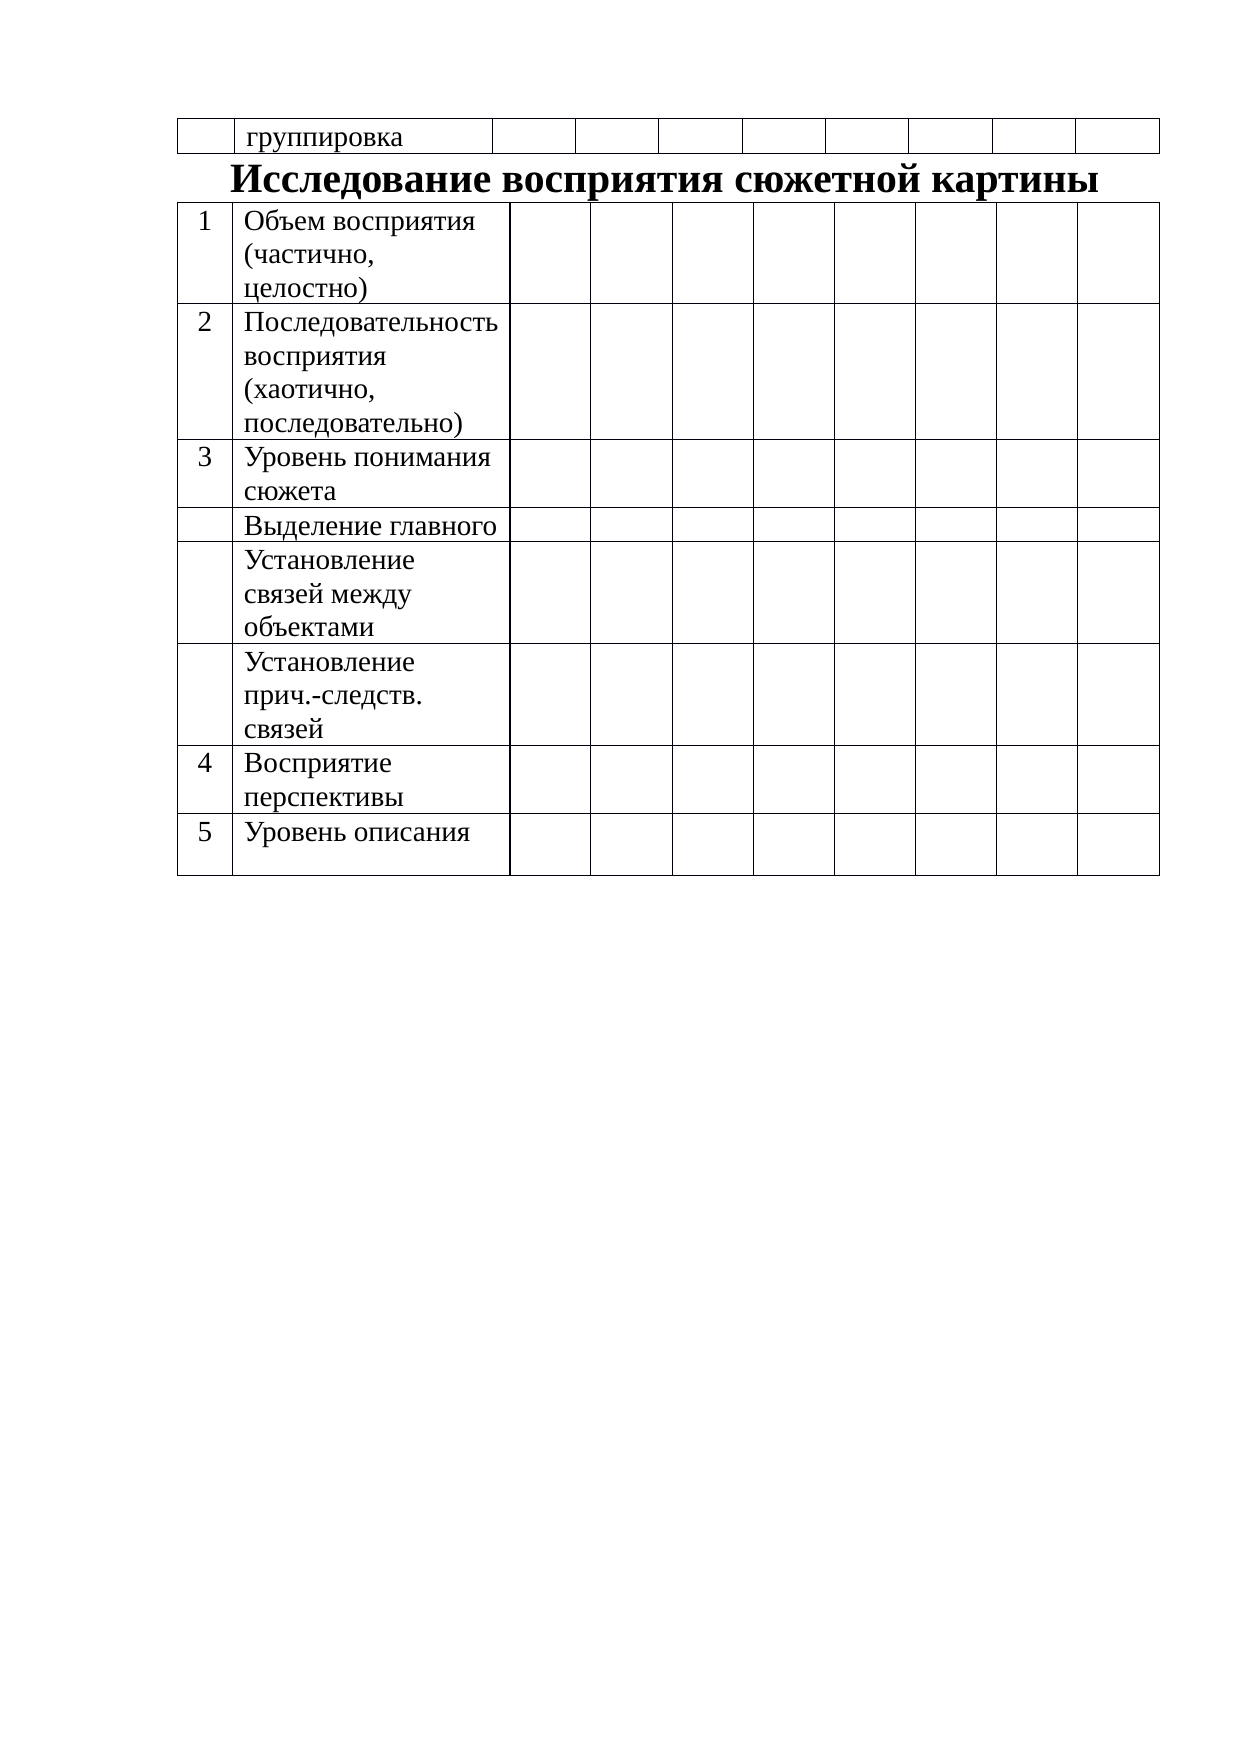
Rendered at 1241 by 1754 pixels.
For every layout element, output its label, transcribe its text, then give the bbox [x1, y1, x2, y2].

table_cell [511, 746, 590, 813]
table_header 1 [178, 203, 232, 303]
table_cell [826, 119, 908, 153]
table_header [1078, 203, 1159, 303]
table_cell [997, 644, 1077, 744]
table_cell [178, 119, 234, 153]
table_cell 3 [178, 440, 232, 507]
table_cell Выделение главного [233, 508, 509, 541]
table_cell [511, 542, 590, 643]
table_cell 5 [178, 814, 232, 875]
table_cell Установление прич.-следств. связей [233, 644, 509, 744]
table_cell [743, 119, 825, 153]
table_cell [591, 814, 672, 875]
table_cell [673, 508, 753, 541]
table_cell [997, 814, 1077, 875]
table_cell [178, 644, 232, 744]
table_cell [591, 508, 672, 541]
table_cell [591, 542, 672, 643]
table_cell [835, 746, 915, 813]
table_cell [673, 304, 753, 438]
table_cell [1078, 644, 1159, 744]
table_header [673, 203, 753, 303]
table_cell [909, 119, 992, 153]
table_cell [754, 814, 834, 875]
table_cell [591, 304, 672, 438]
table_cell [754, 440, 834, 507]
table_cell [997, 542, 1077, 643]
table_cell [1078, 304, 1159, 438]
table_cell [916, 304, 996, 438]
table_cell [916, 746, 996, 813]
table_cell [1078, 440, 1159, 507]
table_header [916, 203, 996, 303]
table_cell 2 [178, 304, 232, 438]
table_cell Последовательность восприятия (хаотично, последовательно) [233, 304, 509, 438]
table_header [754, 203, 834, 303]
table_cell [511, 508, 590, 541]
table_cell 4 [178, 746, 232, 813]
table_cell [1078, 814, 1159, 875]
table_cell [591, 440, 672, 507]
table_cell Уровень описания [233, 814, 509, 875]
table_header [835, 203, 915, 303]
table_cell [591, 644, 672, 744]
table_cell [916, 440, 996, 507]
table_cell [835, 508, 915, 541]
table_cell [511, 644, 590, 744]
table_header [511, 203, 590, 303]
table_cell [916, 644, 996, 744]
table_cell [835, 644, 915, 744]
table_cell [1076, 119, 1159, 153]
table_cell Установление связей между объектами [233, 542, 509, 643]
table_cell [997, 508, 1077, 541]
table_cell [1078, 508, 1159, 541]
text Исследование восприятия сюжетной картины [177, 154, 1152, 202]
table_cell [835, 814, 915, 875]
table_cell [835, 304, 915, 438]
table_cell группировка [235, 119, 492, 153]
table_header [591, 203, 672, 303]
table_cell [673, 814, 753, 875]
table_cell [659, 119, 742, 153]
table_cell [835, 542, 915, 643]
table_cell [754, 542, 834, 643]
table_header [997, 203, 1077, 303]
table_cell Восприятие перспективы [233, 746, 509, 813]
table_cell [673, 542, 753, 643]
table_cell [178, 542, 232, 643]
table_cell [511, 440, 590, 507]
table_cell [576, 119, 658, 153]
table_cell [1078, 542, 1159, 643]
table_cell [916, 814, 996, 875]
table_cell Уровень понимания сюжета [233, 440, 509, 507]
table_cell [511, 814, 590, 875]
table_cell [993, 119, 1075, 153]
table_cell [493, 119, 575, 153]
table_cell [835, 440, 915, 507]
table_cell [673, 746, 753, 813]
table_cell [997, 746, 1077, 813]
table_cell [916, 508, 996, 541]
table_cell [754, 746, 834, 813]
table_cell [1078, 746, 1159, 813]
table_cell [997, 304, 1077, 438]
table_cell [673, 440, 753, 507]
table_cell [997, 440, 1077, 507]
table_cell [178, 508, 232, 541]
table_cell [591, 746, 672, 813]
table_cell [673, 644, 753, 744]
table_cell [754, 508, 834, 541]
table_cell [754, 304, 834, 438]
table_header Объем восприятия (частично, целостно) [233, 203, 509, 303]
table_cell [511, 304, 590, 438]
table_cell [916, 542, 996, 643]
table_cell [754, 644, 834, 744]
